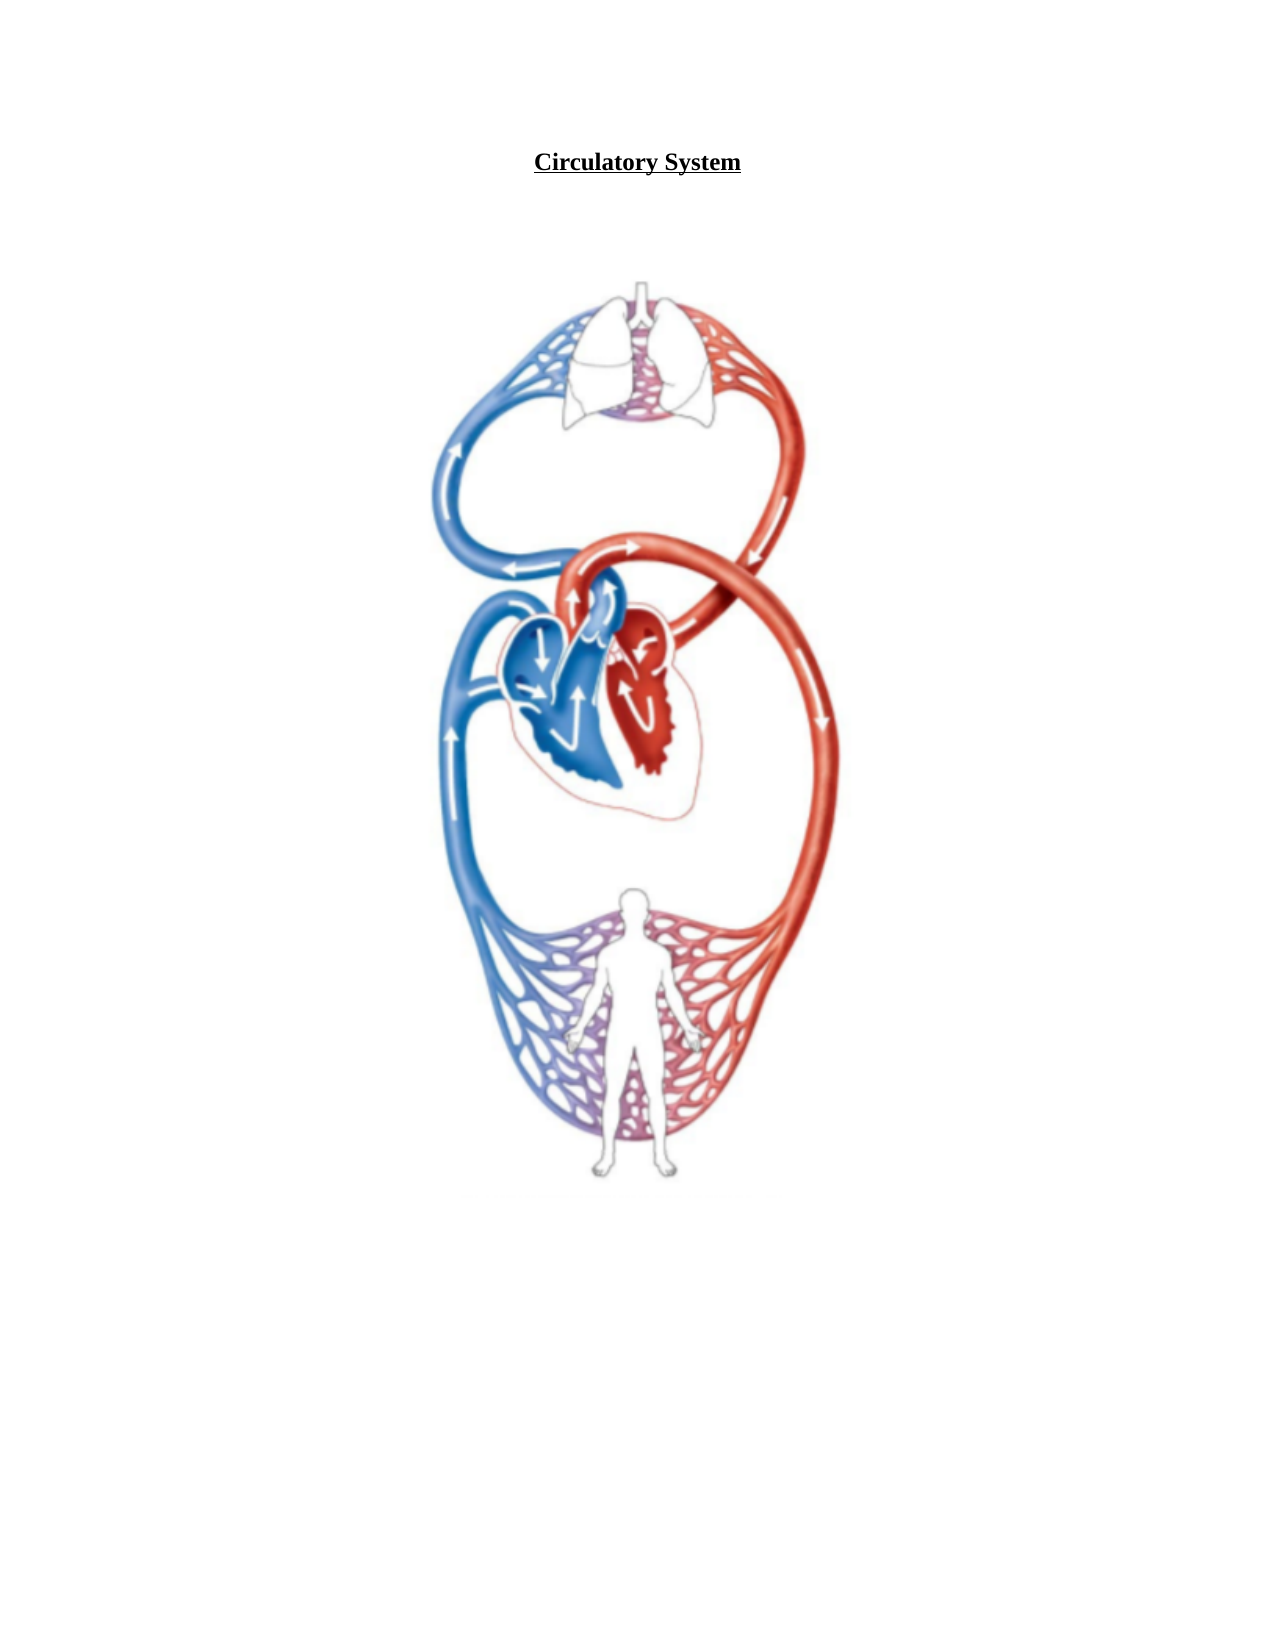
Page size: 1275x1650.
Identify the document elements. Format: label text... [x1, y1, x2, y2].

text Circulatory System [118, 147, 1157, 176]
picture [282, 263, 993, 1198]
